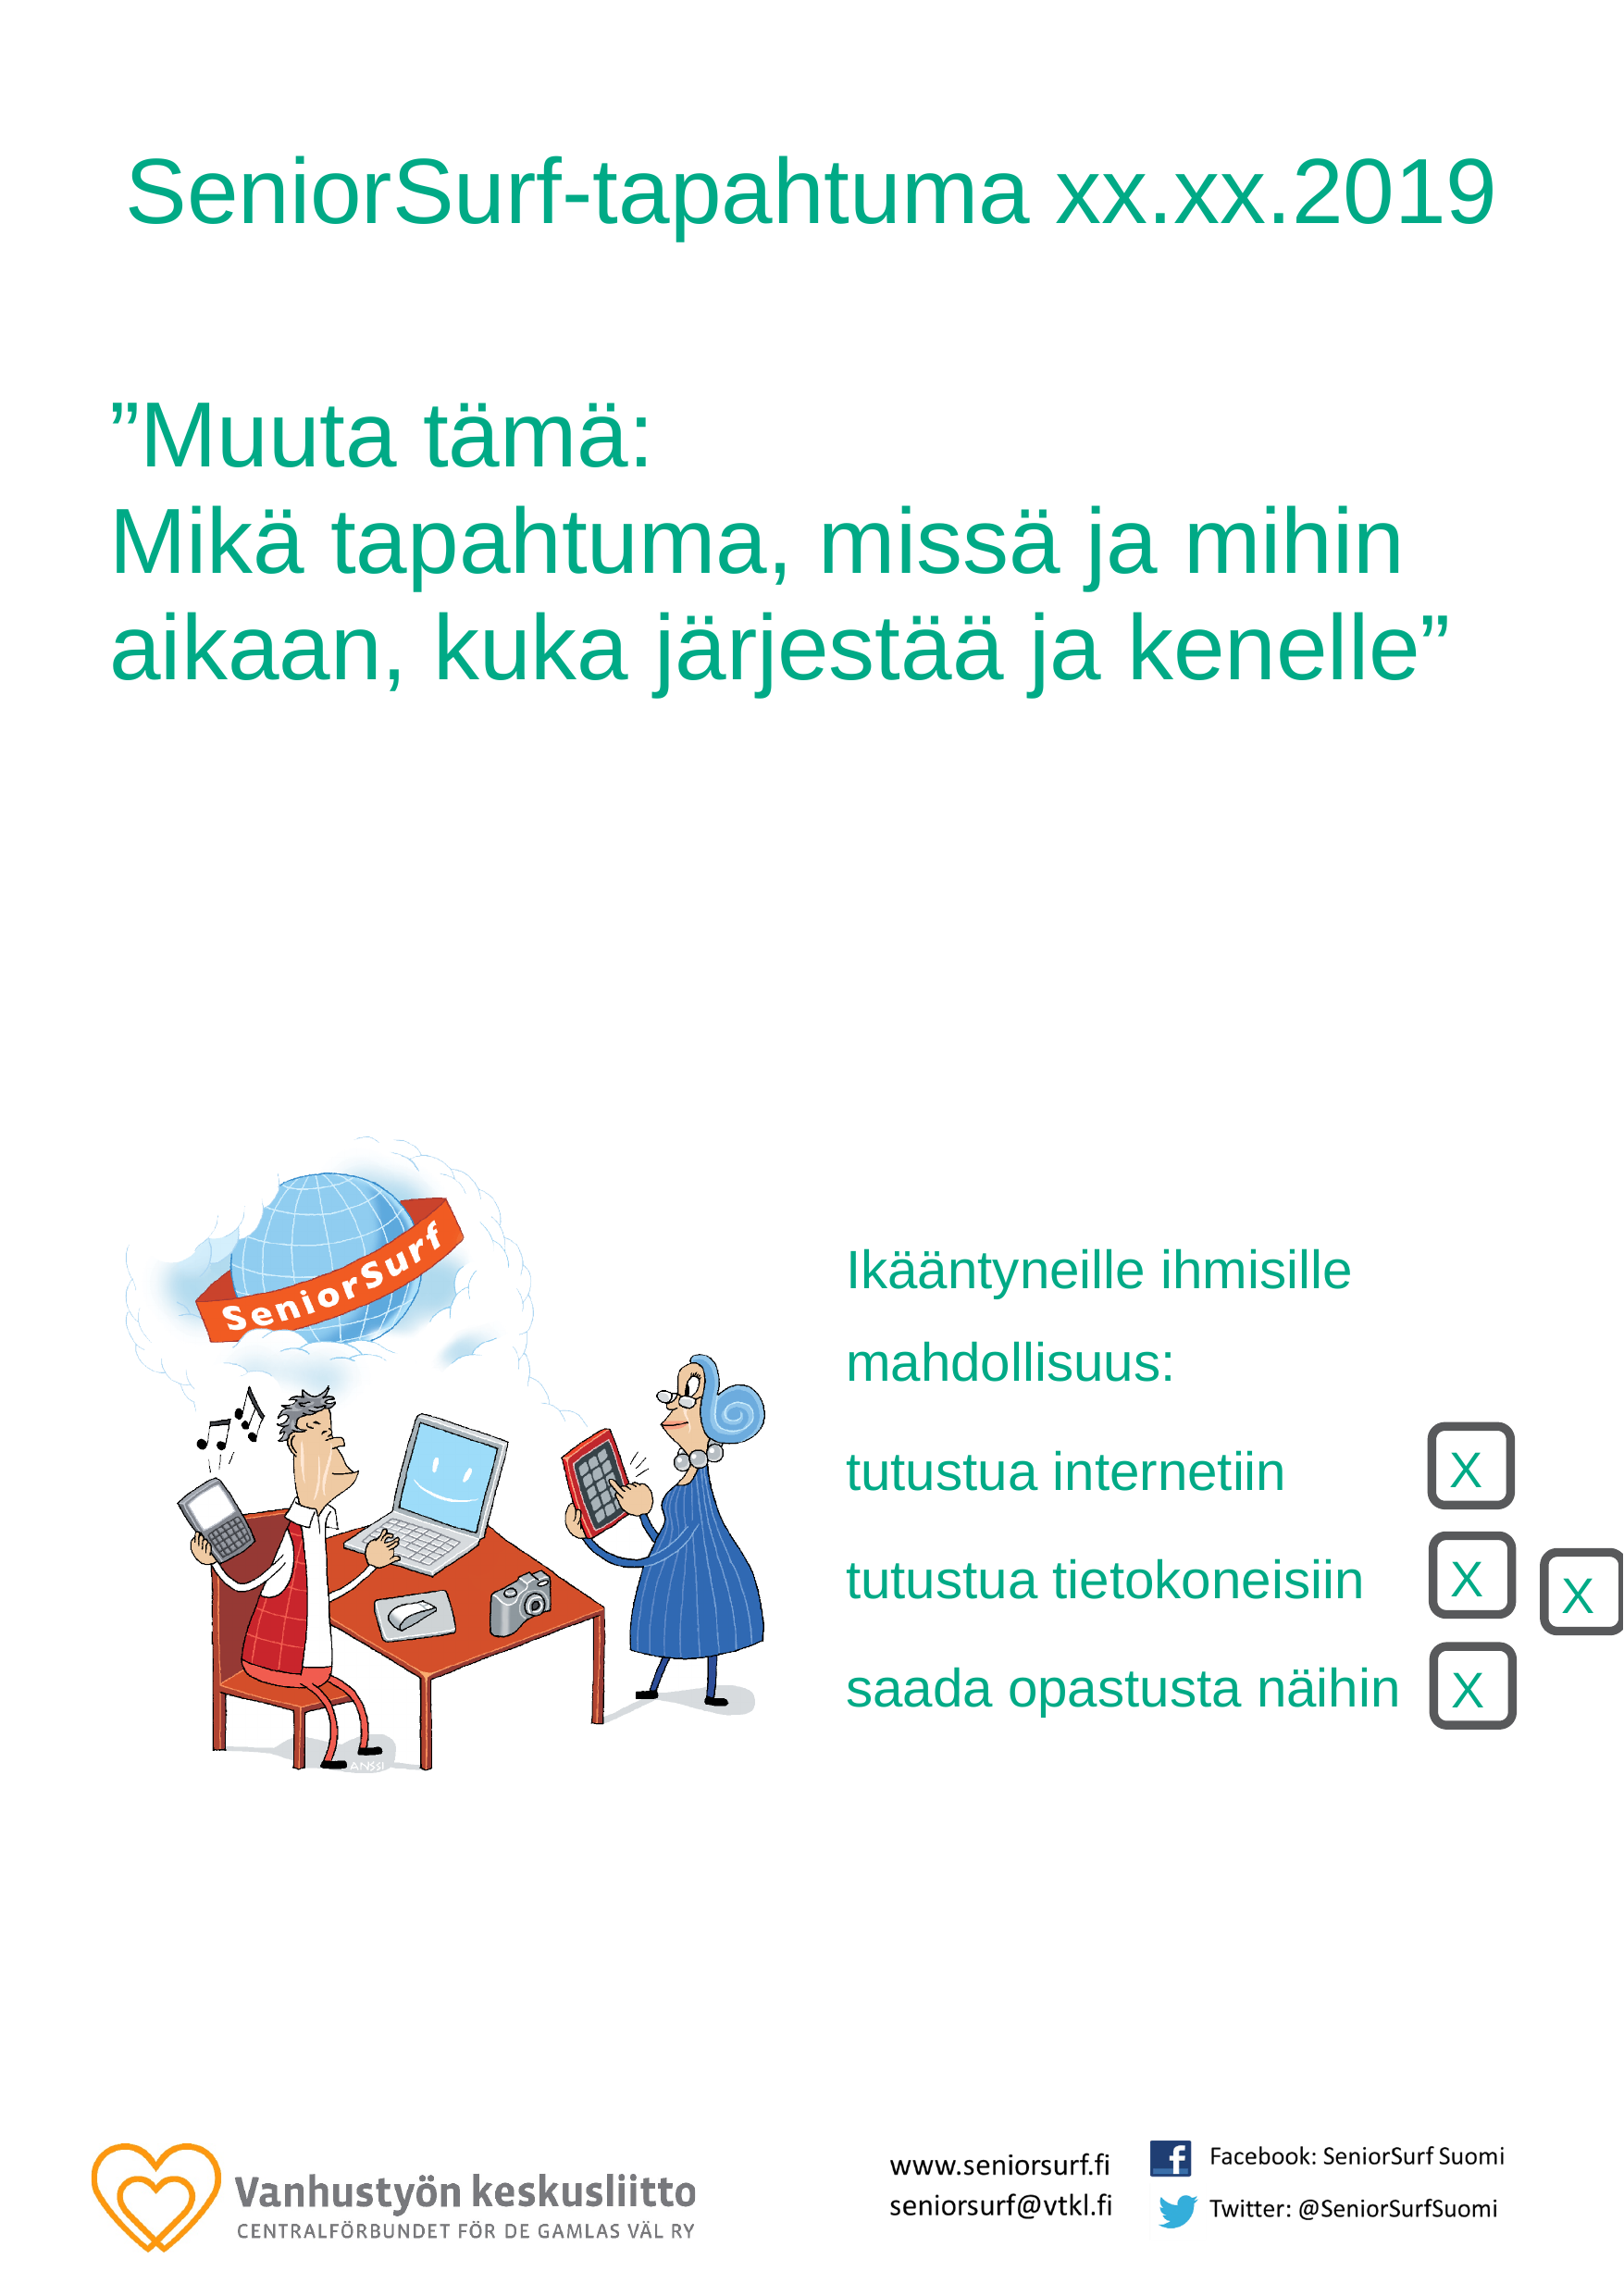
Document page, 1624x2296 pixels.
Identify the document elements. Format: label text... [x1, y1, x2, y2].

text tutustua internetiin [846, 1439, 1429, 1501]
text SeniorSurf-tapahtuma xx.xx.2019 [109, 137, 1514, 243]
text saada opastusta näihin [846, 1657, 1430, 1719]
text Ikääntyneille ihmisille mahdollisuus: [846, 1237, 1514, 1393]
text tutustua tietokoneisiin [846, 1548, 1431, 1610]
text ”Muuta tämä: Mikä tapahtuma, missä ja mihin aikaan, kuka järjestää ja kenelle” [109, 380, 1514, 700]
